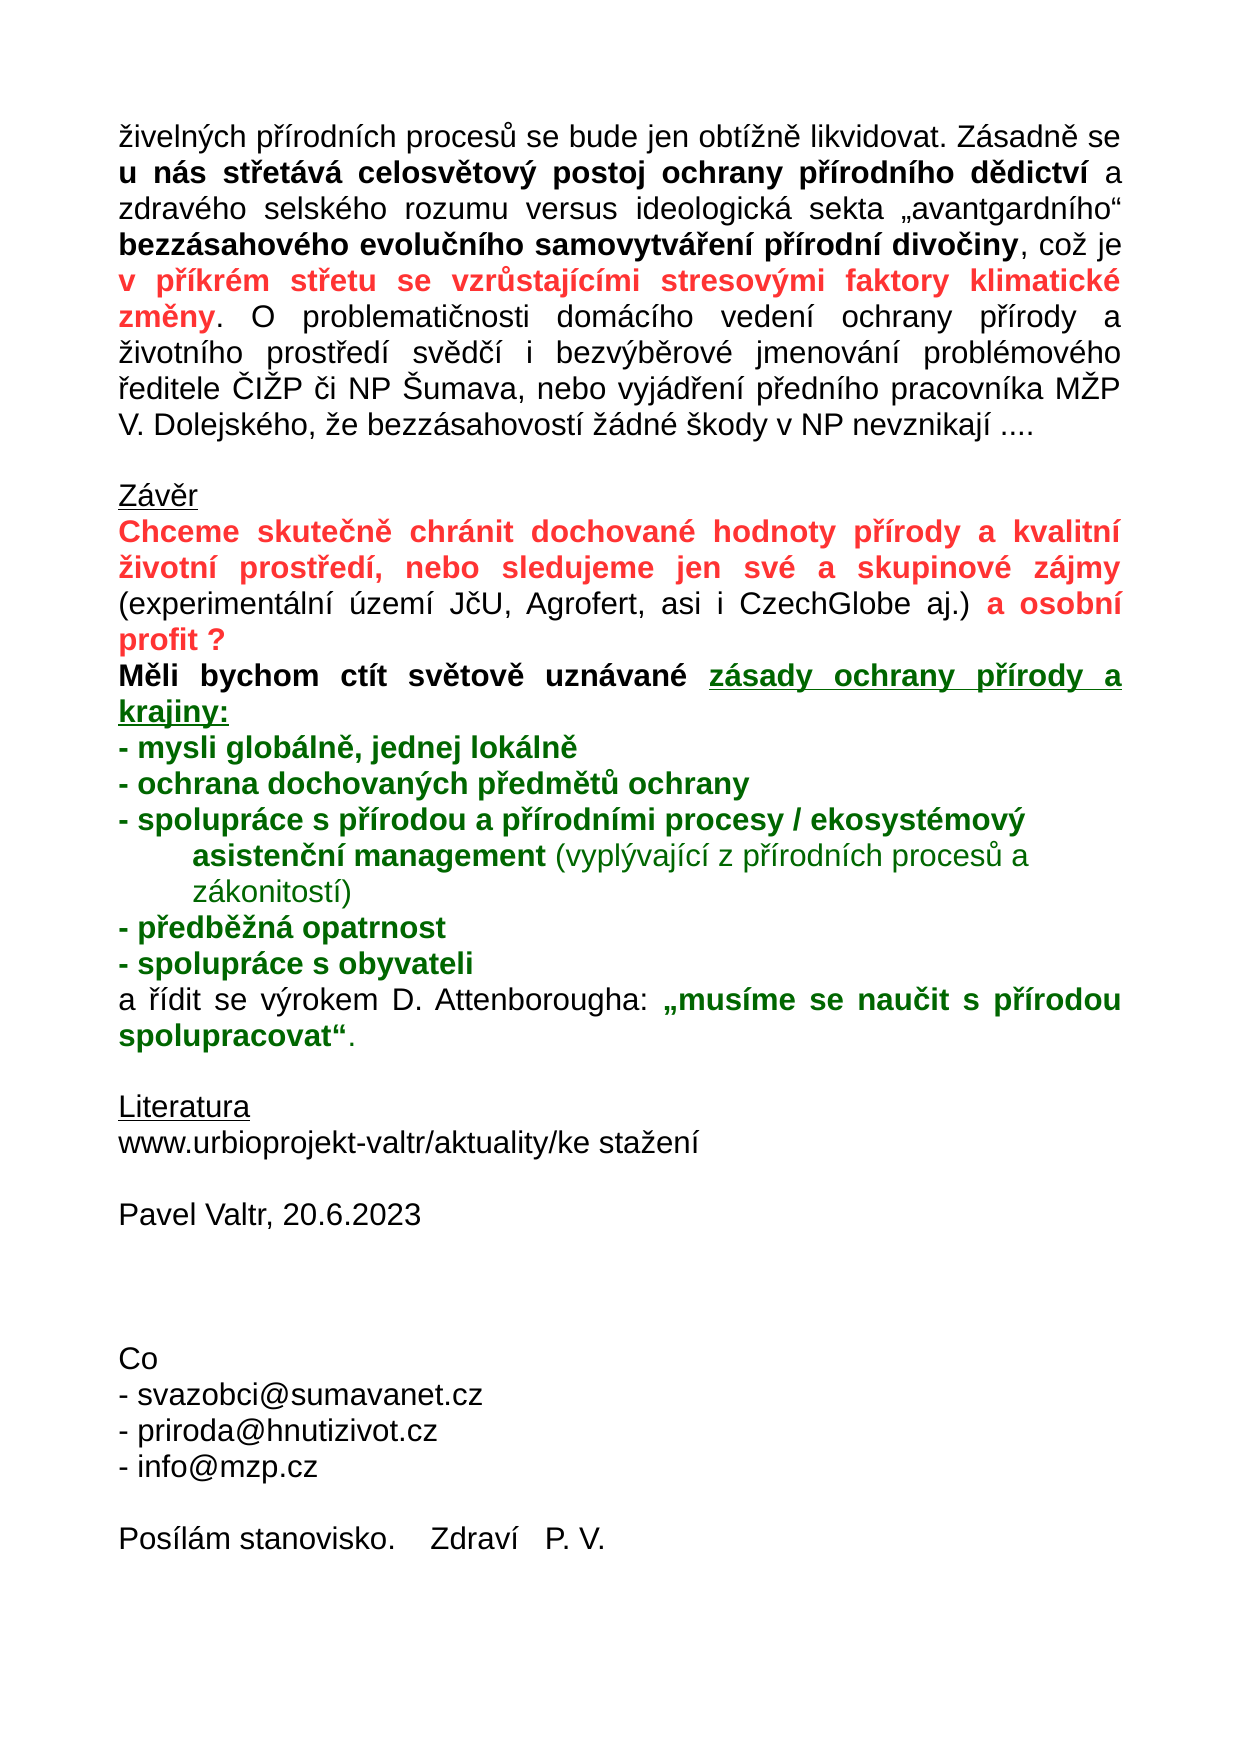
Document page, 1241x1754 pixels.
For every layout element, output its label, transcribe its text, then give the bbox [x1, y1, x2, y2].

text Co [118, 1340, 1122, 1376]
text Posílám stanovisko. Zdraví P. V. [118, 1520, 1122, 1556]
text - mysli globálně, jednej lokálně [118, 729, 1122, 765]
text - info@mzp.cz [118, 1448, 1122, 1484]
text Závěr [118, 477, 1122, 513]
text Chceme skutečně chránit dochované hodnoty přírody a kvalitní životní prostředí, nebo sledujeme jen své a skupinové zájmy (experimentální území JčU, Agrofert, asi i CzechGlobe aj.) a osobní profit ? [118, 513, 1122, 657]
text a řídit se výrokem D. Attenborougha: „musíme se naučit s přírodou spolupracovat“. [118, 981, 1122, 1052]
text - svazobci@sumavanet.cz [118, 1376, 1122, 1412]
text - spolupráce s přírodou a přírodními procesy / ekosystémový asistenční management (vyplývající z přírodních procesů a zákonitostí) [118, 801, 1122, 909]
text Literatura [118, 1088, 1122, 1124]
text - priroda@hnutizivot.cz [118, 1412, 1122, 1448]
text Pavel Valtr, 20.6.2023 [118, 1196, 1122, 1232]
text www.urbioprojekt-valtr/aktuality/ke stažení [118, 1124, 1122, 1160]
text - předběžná opatrnost [118, 909, 1122, 945]
text živelných přírodních procesů se bude jen obtížně likvidovat. Zásadně se u nás střetává celosvětový postoj ochrany přírodního dědictví a zdravého selského rozumu versus ideologická sekta „avantgardního“ bezzásahového evolučního samovytváření přírodní divočiny, což je v příkrém střetu se vzrůstajícími stresovými faktory klimatické změny. O problematičnosti domácího vedení ochrany přírody a životního prostředí svědčí i bezvýběrové jmenování problémového ředitele ČIŽP či NP Šumava, nebo vyjádření předního pracovníka MŽP V. Dolejského, že bezzásahovostí žádné škody v NP nevznikají .... [118, 118, 1122, 442]
text - spolupráce s obyvateli [118, 945, 1122, 981]
text - ochrana dochovaných předmětů ochrany [118, 765, 1122, 801]
text Měli bychom ctít světově uznávané zásady ochrany přírody a krajiny: [118, 657, 1122, 729]
